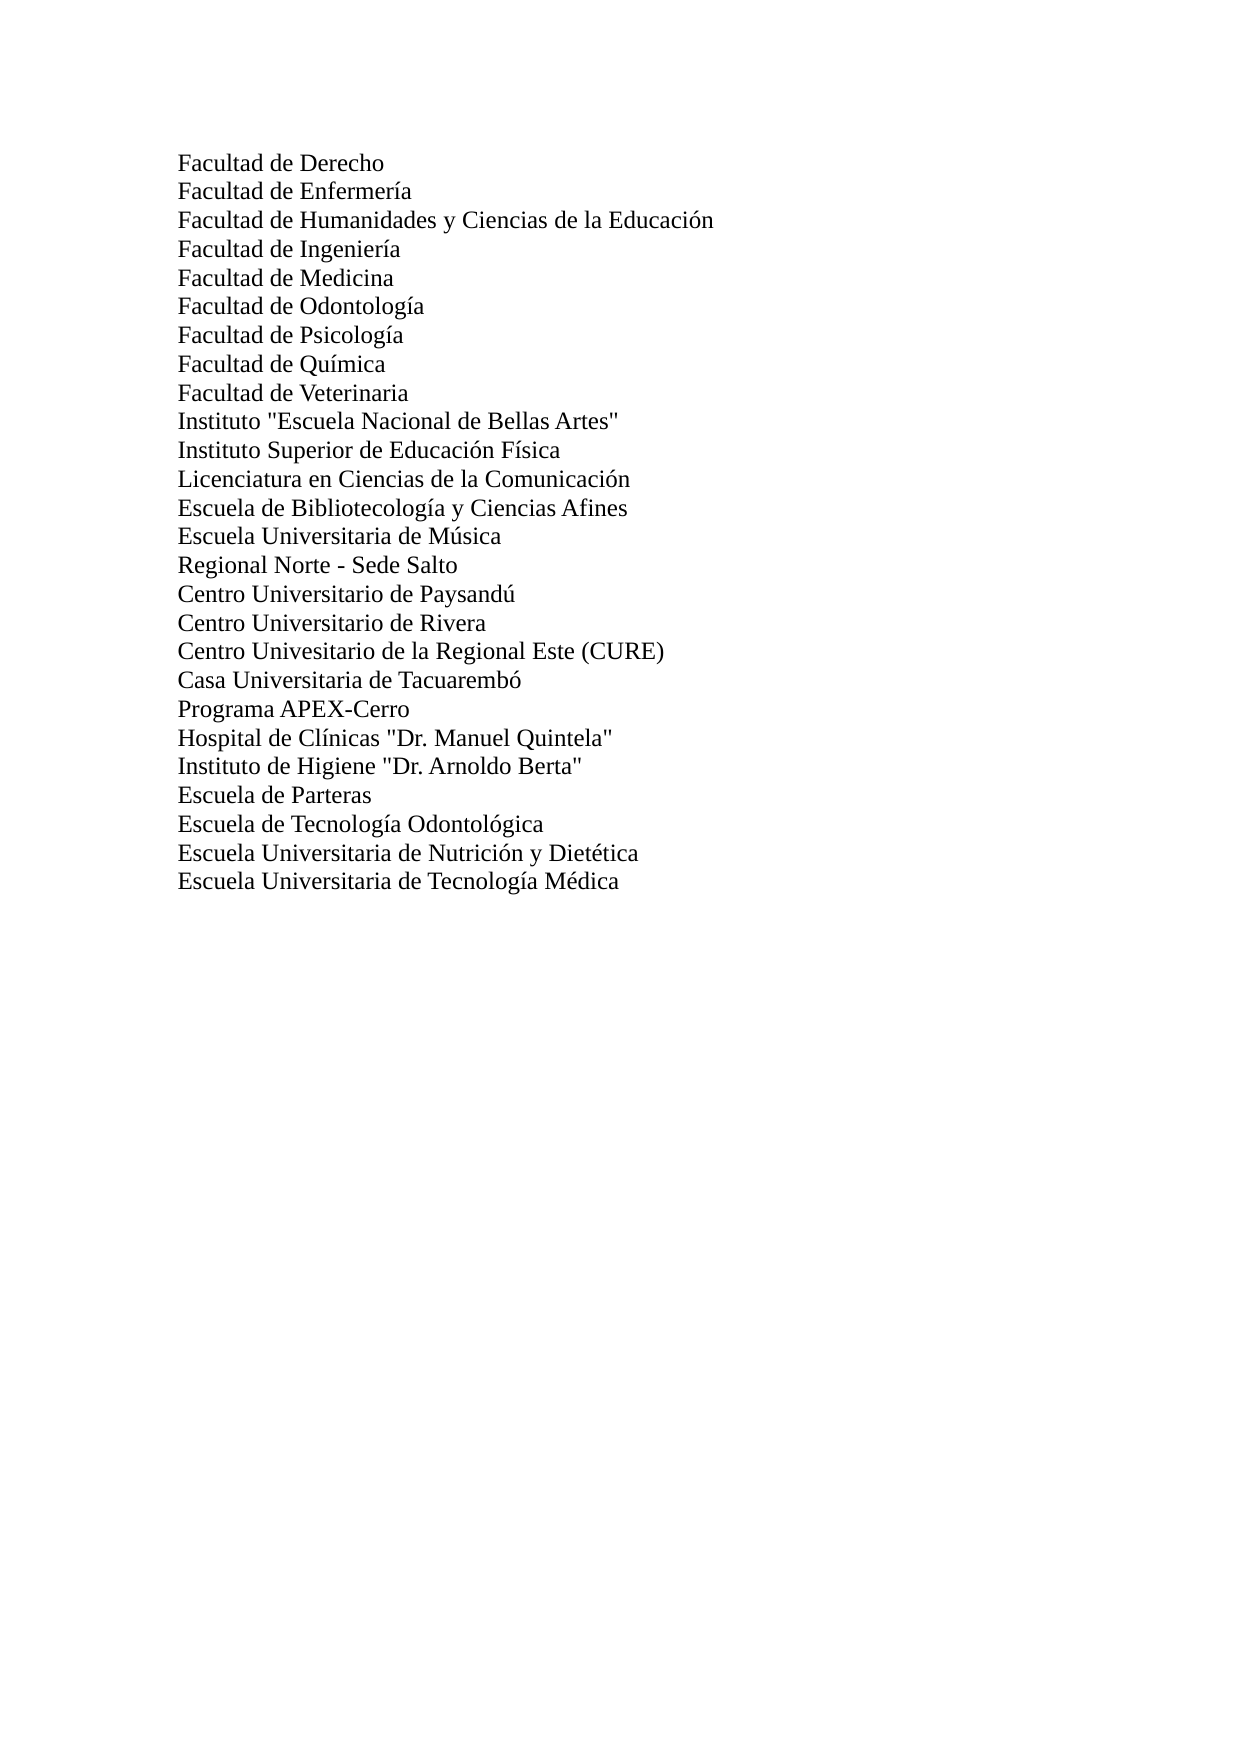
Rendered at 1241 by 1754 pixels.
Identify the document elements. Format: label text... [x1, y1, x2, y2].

text Escuela Universitaria de Nutrición y Dietética [177, 838, 1063, 866]
text Instituto de Higiene "Dr. Arnoldo Berta" [177, 751, 1063, 780]
text Instituto "Escuela Nacional de Bellas Artes" [177, 406, 1063, 435]
text Programa APEX-Cerro [177, 694, 1063, 723]
text Centro Universitario de Rivera [177, 608, 1063, 636]
text Facultad de Enfermería [177, 176, 1063, 205]
text Instituto Superior de Educación Física [177, 435, 1063, 464]
text Facultad de Derecho [177, 148, 1063, 176]
text Facultad de Ingeniería [177, 234, 1063, 263]
text Hospital de Clínicas "Dr. Manuel Quintela" [177, 723, 1063, 751]
text Escuela Universitaria de Tecnología Médica [177, 866, 1063, 895]
text Licenciatura en Ciencias de la Comunicación [177, 464, 1063, 493]
text Escuela Universitaria de Música [177, 521, 1063, 550]
text Facultad de Psicología [177, 320, 1063, 349]
text Facultad de Odontología [177, 291, 1063, 320]
text Escuela de Bibliotecología y Ciencias Afines [177, 493, 1063, 521]
text Casa Universitaria de Tacuarembó [177, 665, 1063, 694]
text Regional Norte - Sede Salto [177, 550, 1063, 579]
text Facultad de Veterinaria [177, 378, 1063, 406]
text Escuela de Tecnología Odontológica [177, 809, 1063, 838]
text Facultad de Química [177, 349, 1063, 378]
text Centro Univesitario de la Regional Este (CURE) [177, 636, 1063, 665]
text Centro Universitario de Paysandú [177, 579, 1063, 608]
text Facultad de Medicina [177, 263, 1063, 291]
text Escuela de Parteras [177, 780, 1063, 809]
text Facultad de Humanidades y Ciencias de la Educación [177, 205, 1063, 234]
